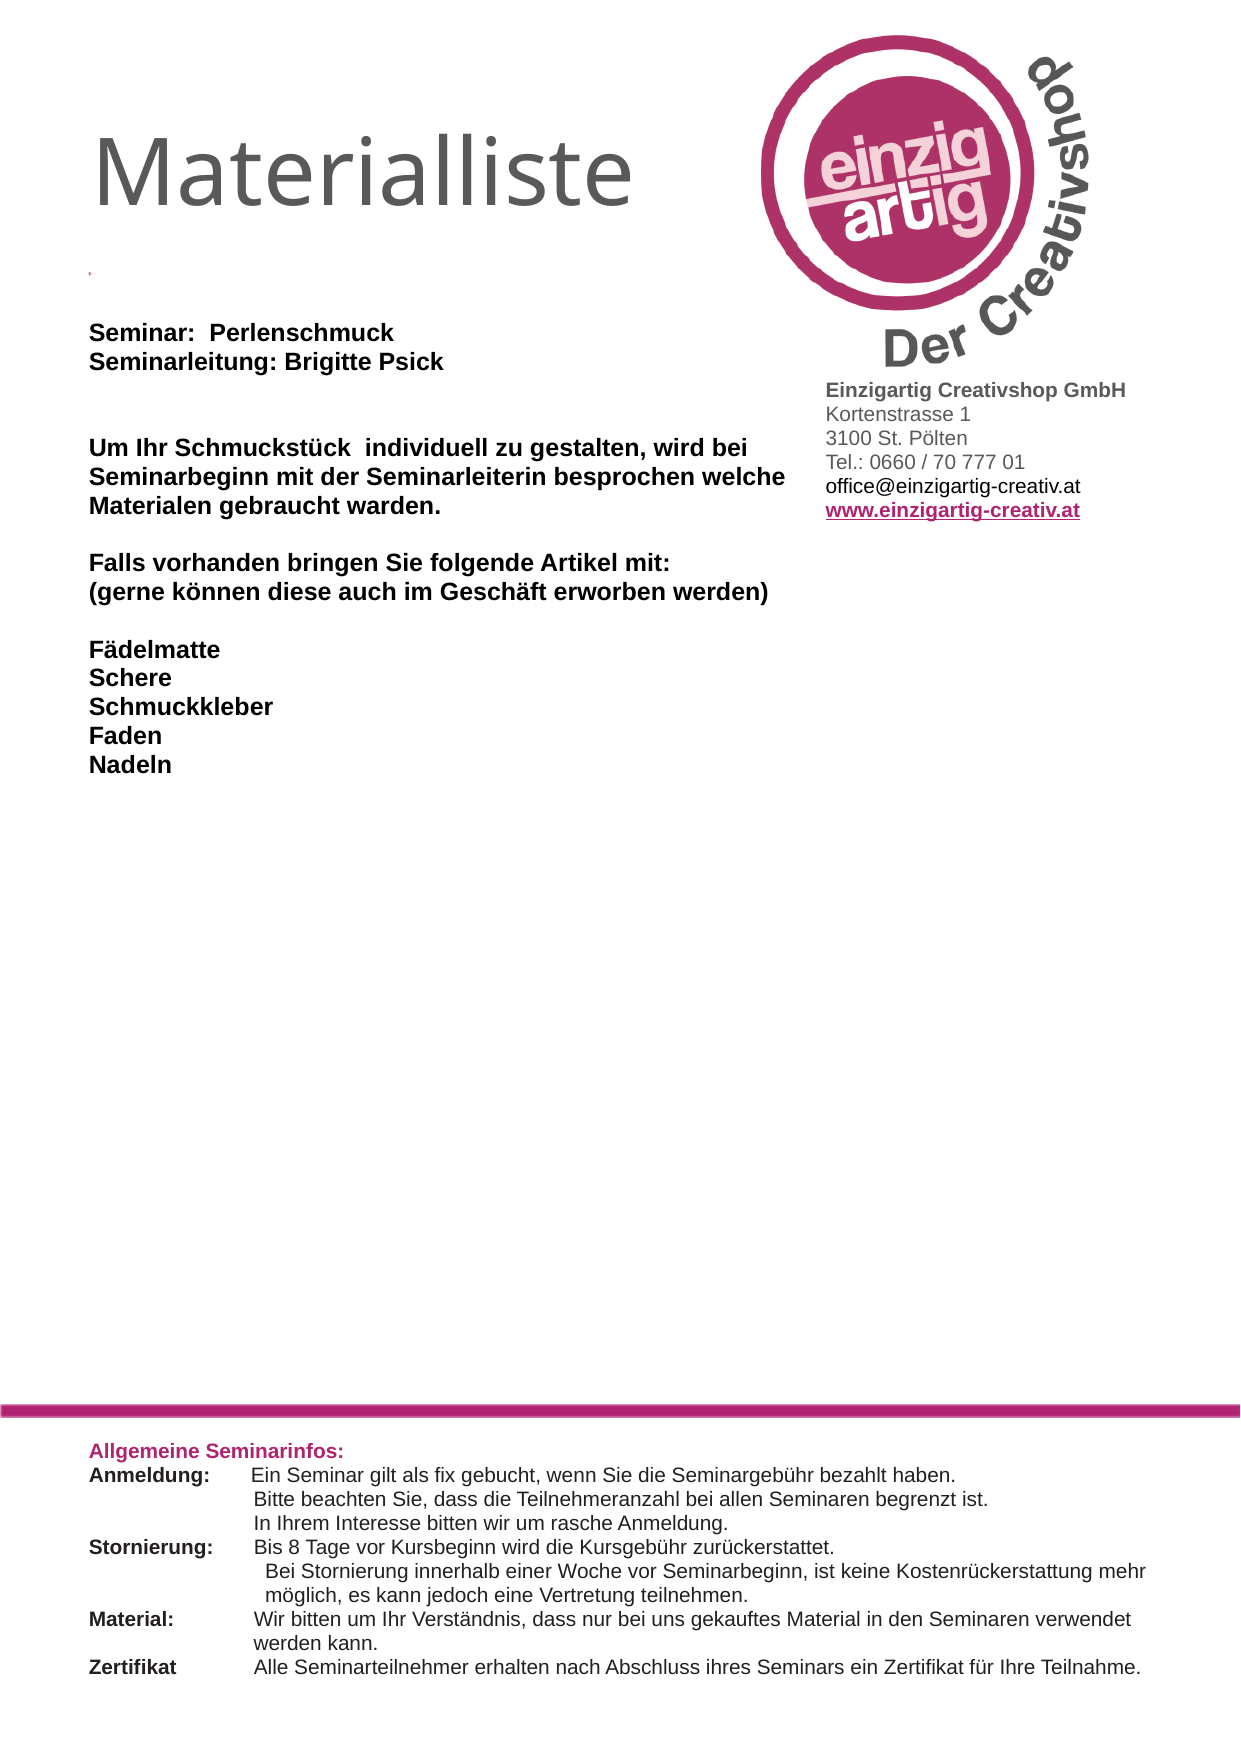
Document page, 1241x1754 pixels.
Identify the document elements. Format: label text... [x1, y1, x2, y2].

text (gerne können diese auch im Geschäft erworben werden) [88, 577, 1181, 606]
text 3100 St. Pölten [825, 426, 1181, 450]
text Falls vorhanden bringen Sie folgende Artikel mit: [88, 548, 1181, 577]
text Kortenstrasse 1 [825, 402, 1181, 426]
text Nadeln [88, 749, 1181, 778]
text office@einzigartig-creativ.at [825, 474, 1181, 498]
text [1098, 106, 1181, 318]
text Faden [88, 721, 1181, 749]
text Um Ihr Schmuckstück individuell zu gestalten, wird bei Seminarbeginn mit der Seminarleiterin besprochen welche Materialen gebraucht warden. [88, 433, 825, 519]
text www.einzigartig-creativ.at [825, 498, 1181, 522]
text [825, 522, 1181, 531]
text Fädelmatte [88, 634, 1181, 663]
text Seminar: Perlenschmuck [88, 318, 749, 347]
text Einzigartig Creativshop GmbH [825, 378, 1181, 402]
text [1098, 347, 1181, 376]
text [1098, 318, 1181, 347]
text Schmuckkleber [88, 692, 1181, 721]
text Materialliste [88, 106, 749, 318]
text Schere [88, 663, 1181, 692]
text Seminarleitung: Brigitte Psick [88, 347, 749, 376]
text Tel.: 0660 / 70 777 01 [825, 450, 1181, 474]
